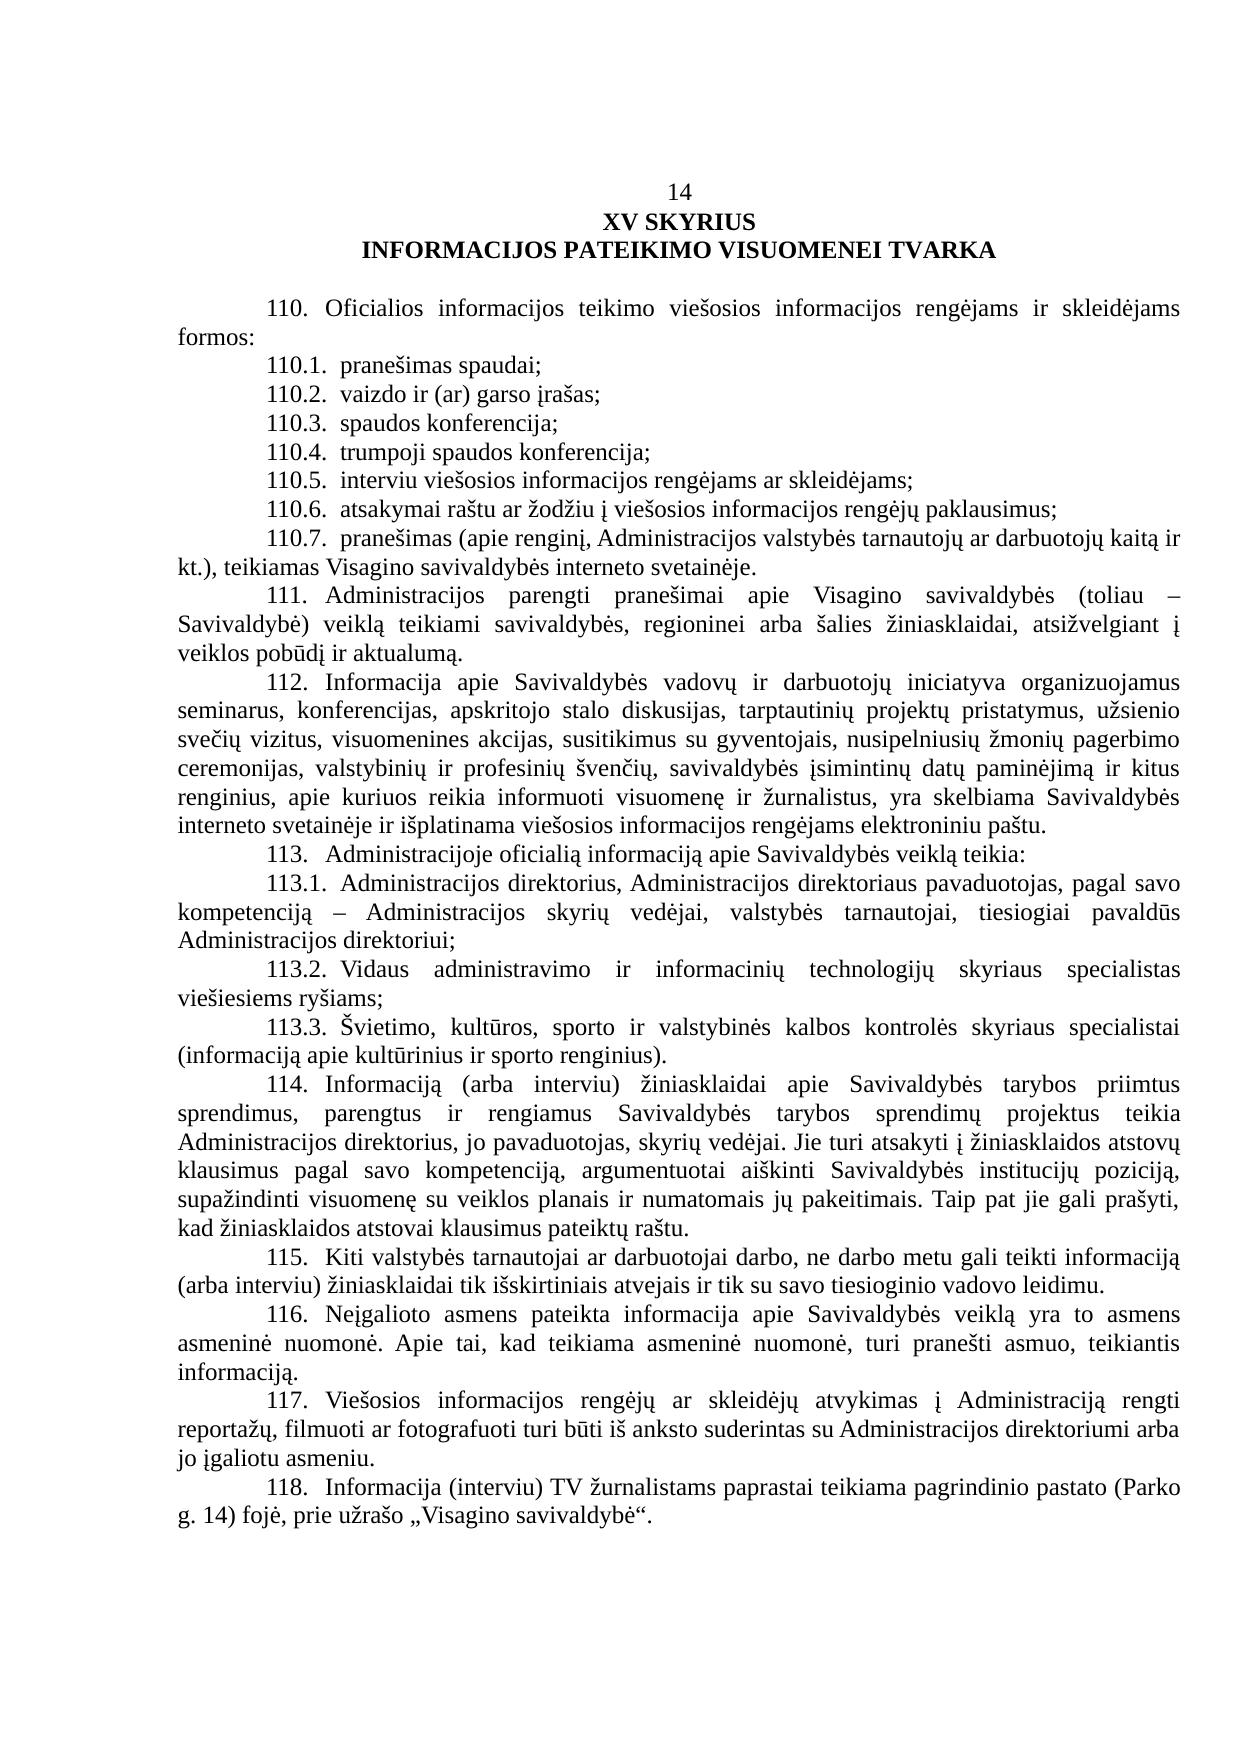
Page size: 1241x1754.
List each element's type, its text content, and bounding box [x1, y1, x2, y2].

text 116. Neįgalioto asmens pateikta informacija apie Savivaldybės veiklą yra to asmens asmeninė nuomonė. Apie tai, kad teikiama asmeninė nuomonė, turi pranešti asmuo, teikiantis informaciją. [177, 1299, 1181, 1385]
text 110.7. pranešimas (apie renginį, Administracijos valstybės tarnautojų ar darbuotojų kaitą ir kt.), teikiamas Visagino savivaldybės interneto svetainėje. [177, 523, 1181, 580]
text 111. Administracijos parengti pranešimai apie Visagino savivaldybės (toliau – Savivaldybė) veiklą teikiami savivaldybės, regioninei arba šalies žiniasklaidai, atsižvelgiant į veiklos pobūdį ir aktualumą. [177, 580, 1181, 667]
subtitle INFORMACIJOS PATEIKIMO VISUOMENEI TVARKA [177, 235, 1181, 264]
text 110. Oficialios informacijos teikimo viešosios informacijos rengėjams ir skleidėjams formos: [177, 293, 1181, 350]
text 110.3. spaudos konferencija; [177, 408, 1181, 437]
text 113.1. Administracijos direktorius, Administracijos direktoriaus pavaduotojas, pagal savo kompetenciją – Administracijos skyrių vedėjai, valstybės tarnautojai, tiesiogiai pavaldūs Administracijos direktoriui; [177, 868, 1181, 954]
text 113. Administracijoje oficialią informaciją apie Savivaldybės veiklą teikia: [177, 839, 1181, 868]
text 117. Viešosios informacijos rengėjų ar skleidėjų atvykimas į Administraciją rengti reportažų, filmuoti ar fotografuoti turi būti iš anksto suderintas su Administracijos direktoriumi arba jo įgaliotu asmeniu. [177, 1385, 1181, 1472]
text 114. Informaciją (arba interviu) žiniasklaidai apie Savivaldybės tarybos priimtus sprendimus, parengtus ir rengiamus Savivaldybės tarybos sprendimų projektus teikia Administracijos direktorius, jo pavaduotojas, skyrių vedėjai. Jie turi atsakyti į žiniasklaidos atstovų klausimus pagal savo kompetenciją, argumentuotai aiškinti Savivaldybės institucijų poziciją, supažindinti visuomenę su veiklos planais ir numatomais jų pakeitimais. Taip pat jie gali prašyti, kad žiniasklaidos atstovai klausimus pateiktų raštu. [177, 1069, 1181, 1242]
text 112. Informacija apie Savivaldybės vadovų ir darbuotojų iniciatyva organizuojamus seminarus, konferencijas, apskritojo stalo diskusijas, tarptautinių projektų pristatymus, užsienio svečių vizitus, visuomenines akcijas, susitikimus su gyventojais, nusipelniusių žmonių pagerbimo ceremonijas, valstybinių ir profesinių švenčių, savivaldybės įsimintinų datų paminėjimą ir kitus renginius, apie kuriuos reikia informuoti visuomenę ir žurnalistus, yra skelbiama Savivaldybės interneto svetainėje ir išplatinama viešosios informacijos rengėjams elektroniniu paštu. [177, 667, 1181, 839]
text 110.6. atsakymai raštu ar žodžiu į viešosios informacijos rengėjų paklausimus; [177, 494, 1181, 523]
text 118. Informacija (interviu) TV žurnalistams paprastai teikiama pagrindinio pastato (Parko g. 14) fojė, prie užrašo „Visagino savivaldybė“. [177, 1472, 1181, 1529]
text 110.1. pranešimas spaudai; [177, 350, 1181, 379]
text 115. Kiti valstybės tarnautojai ar darbuotojai darbo, ne darbo metu gali teikti informaciją (arba interviu) žiniasklaidai tik išskirtiniais atvejais ir tik su savo tiesioginio vadovo leidimu. [177, 1242, 1181, 1299]
text 110.5. interviu viešosios informacijos rengėjams ar skleidėjams; [177, 465, 1181, 494]
subtitle XV skyrius [177, 207, 1181, 235]
text 110.2. vaizdo ir (ar) garso įrašas; [177, 379, 1181, 408]
text 113.3. Švietimo, kultūros, sporto ir valstybinės kalbos kontrolės skyriaus specialistai (informaciją apie kultūrinius ir sporto renginius). [177, 1012, 1181, 1069]
text 113.2. Vidaus administravimo ir informacinių technologijų skyriaus specialistas viešiesiems ryšiams; [177, 954, 1181, 1012]
text 110.4. trumpoji spaudos konferencija; [177, 437, 1181, 465]
